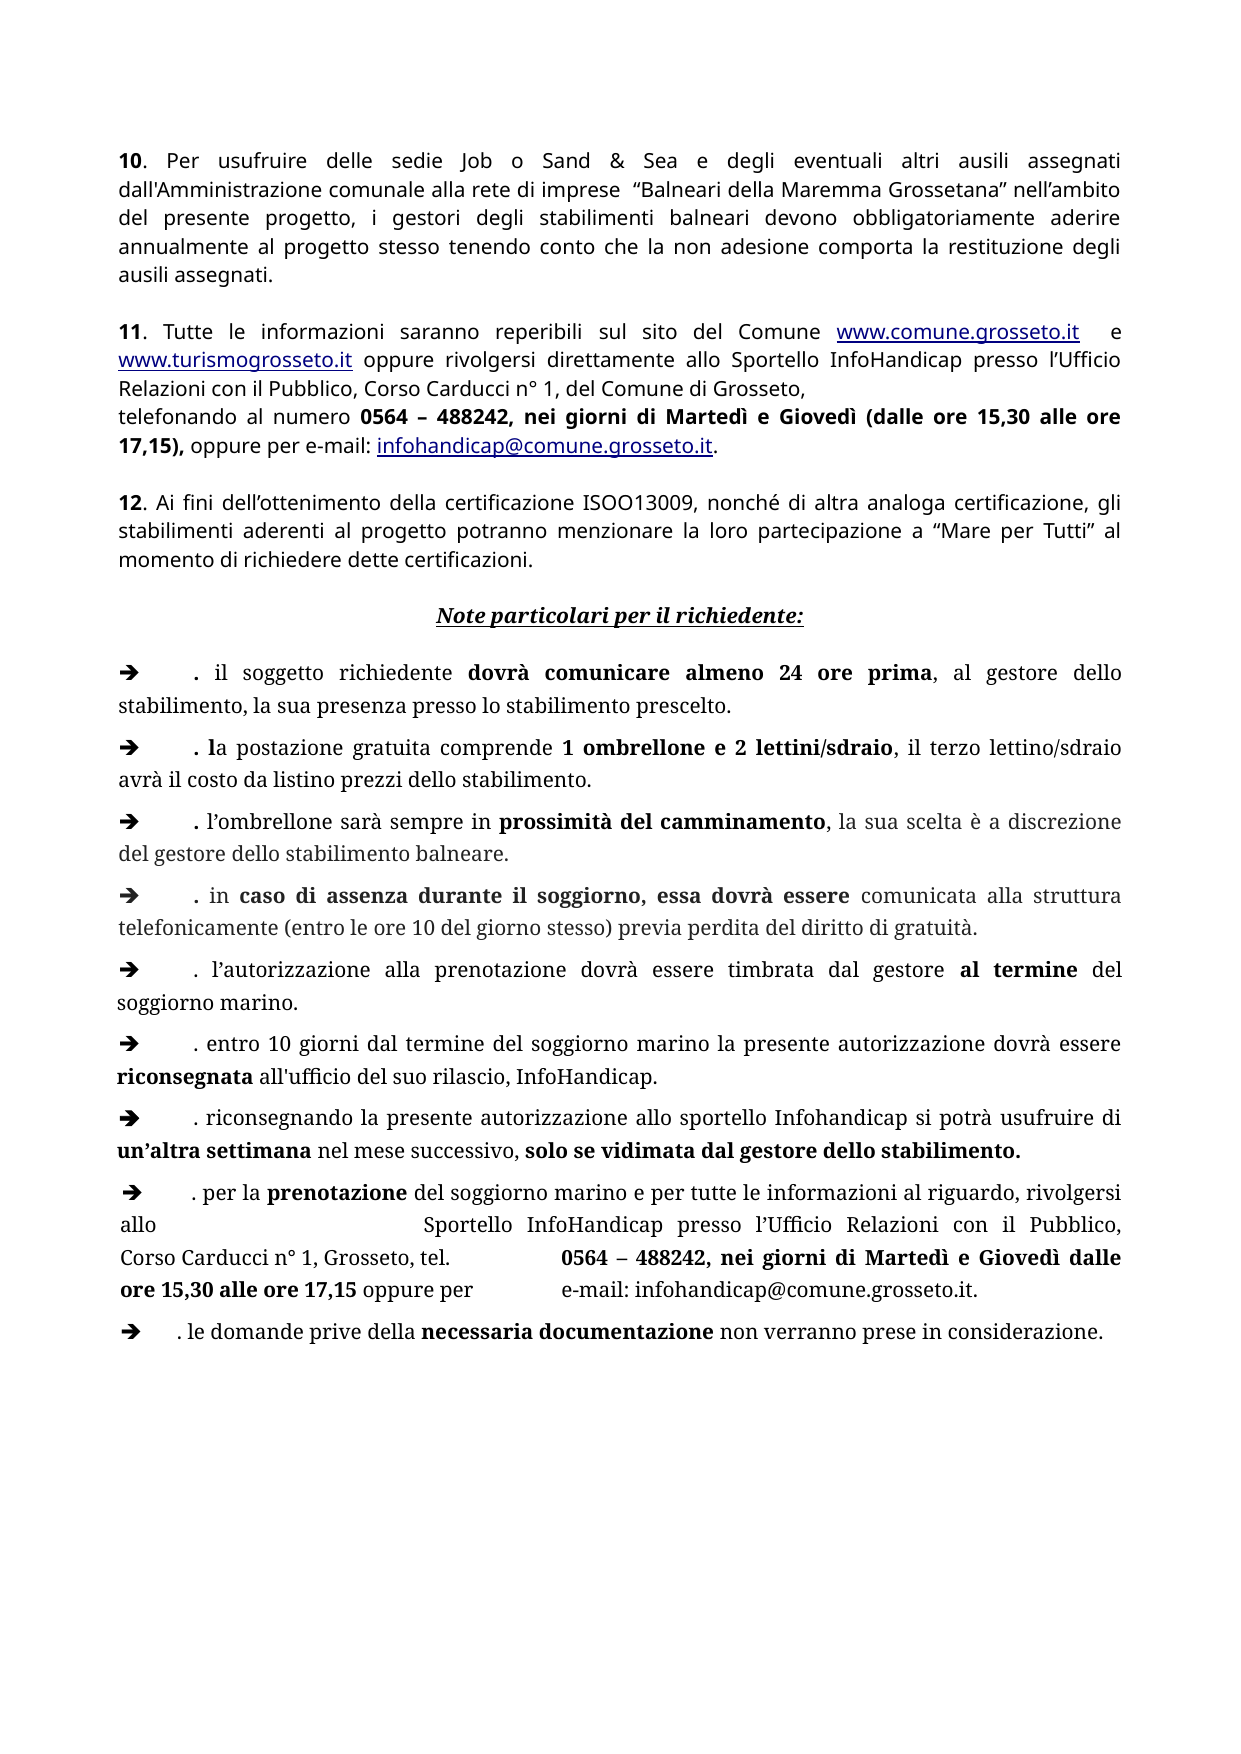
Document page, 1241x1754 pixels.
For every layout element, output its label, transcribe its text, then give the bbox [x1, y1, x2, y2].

list . l’autorizzazione alla prenotazione dovrà essere timbrata dal gestore al termine del soggiorno marino. [117, 955, 1122, 1016]
list . riconsegnando la presente autorizzazione allo sportello Infohandicap si potrà usufruire di un’altra settimana nel mese successivo, solo se vidimata dal gestore dello stabilimento. [117, 1103, 1122, 1164]
list . in caso di assenza durante il soggiorno, essa dovrà essere comunicata alla struttura telefonicamente (entro le ore 10 del giorno stesso) previa perdita del diritto di gratuità. [118, 881, 1122, 942]
list . entro 10 giorni dal termine del soggiorno marino la presente autorizzazione dovrà essere riconsegnata all'ufficio del suo rilascio, InfoHandicap. [117, 1029, 1122, 1090]
list . l’ombrellone sarà sempre in prossimità del camminamento, la sua scelta è a discrezione del gestore dello stabilimento balneare. [118, 807, 1122, 868]
text 10. Per usufruire delle sedie Job o Sand & Sea e degli eventuali altri ausili assegnati dall'Amministrazione comunale alla rete di imprese “Balneari della Maremma Grossetana” nell’ambito del presente progetto, i gestori degli stabilimenti balneari devono obbligatoriamente aderire annualmente al progetto stesso tenendo conto che la non adesione comporta la restituzione degli ausili assegnati. [118, 147, 1122, 289]
text 11. Tutte le informazioni saranno reperibili sul sito del Comune www.comune.grosseto.it e www.turismogrosseto.it oppure rivolgersi direttamente allo Sportello InfoHandicap presso l’Ufficio Relazioni con il Pubblico, Corso Carducci n° 1, del Comune di Grosseto, [118, 317, 1122, 402]
text telefonando al numero 0564 – 488242, nei giorni di Martedì e Giovedì (dalle ore 15,30 alle ore 17,15), oppure per e-mail: infohandicap@comune.grosseto.it. [118, 402, 1122, 459]
list . le domande prive della necessaria documentazione non verranno prese in considerazione. [120, 1317, 1122, 1345]
list . per la prenotazione del soggiorno marino e per tutte le informazioni al riguardo, rivolgersi allo Sportello InfoHandicap presso l’Ufficio Relazioni con il Pubblico, Corso Carducci n° 1, Grosseto, tel. 0564 – 488242, nei giorni di Martedì e Giovedì dalle ore 15,30 alle ore 17,15 oppure per e-mail: infohandicap@comune.grosseto.it. [120, 1178, 1122, 1304]
list . la postazione gratuita comprende 1 ombrellone e 2 lettini/sdraio, il terzo lettino/sdraio avrà il costo da listino prezzi dello stabilimento. [118, 733, 1122, 794]
text 12. Ai fini dell’ottenimento della certificazione ISOO13009, nonché di altra analoga certificazione, gli stabilimenti aderenti al progetto potranno menzionare la loro partecipazione a “Mare per Tutti” al momento di richiedere dette certificazioni. [118, 488, 1122, 573]
text Note particolari per il richiedente: [118, 602, 1122, 630]
list . il soggetto richiedente dovrà comunicare almeno 24 ore prima, al gestore dello stabilimento, la sua presenza presso lo stabilimento prescelto. [118, 658, 1122, 719]
